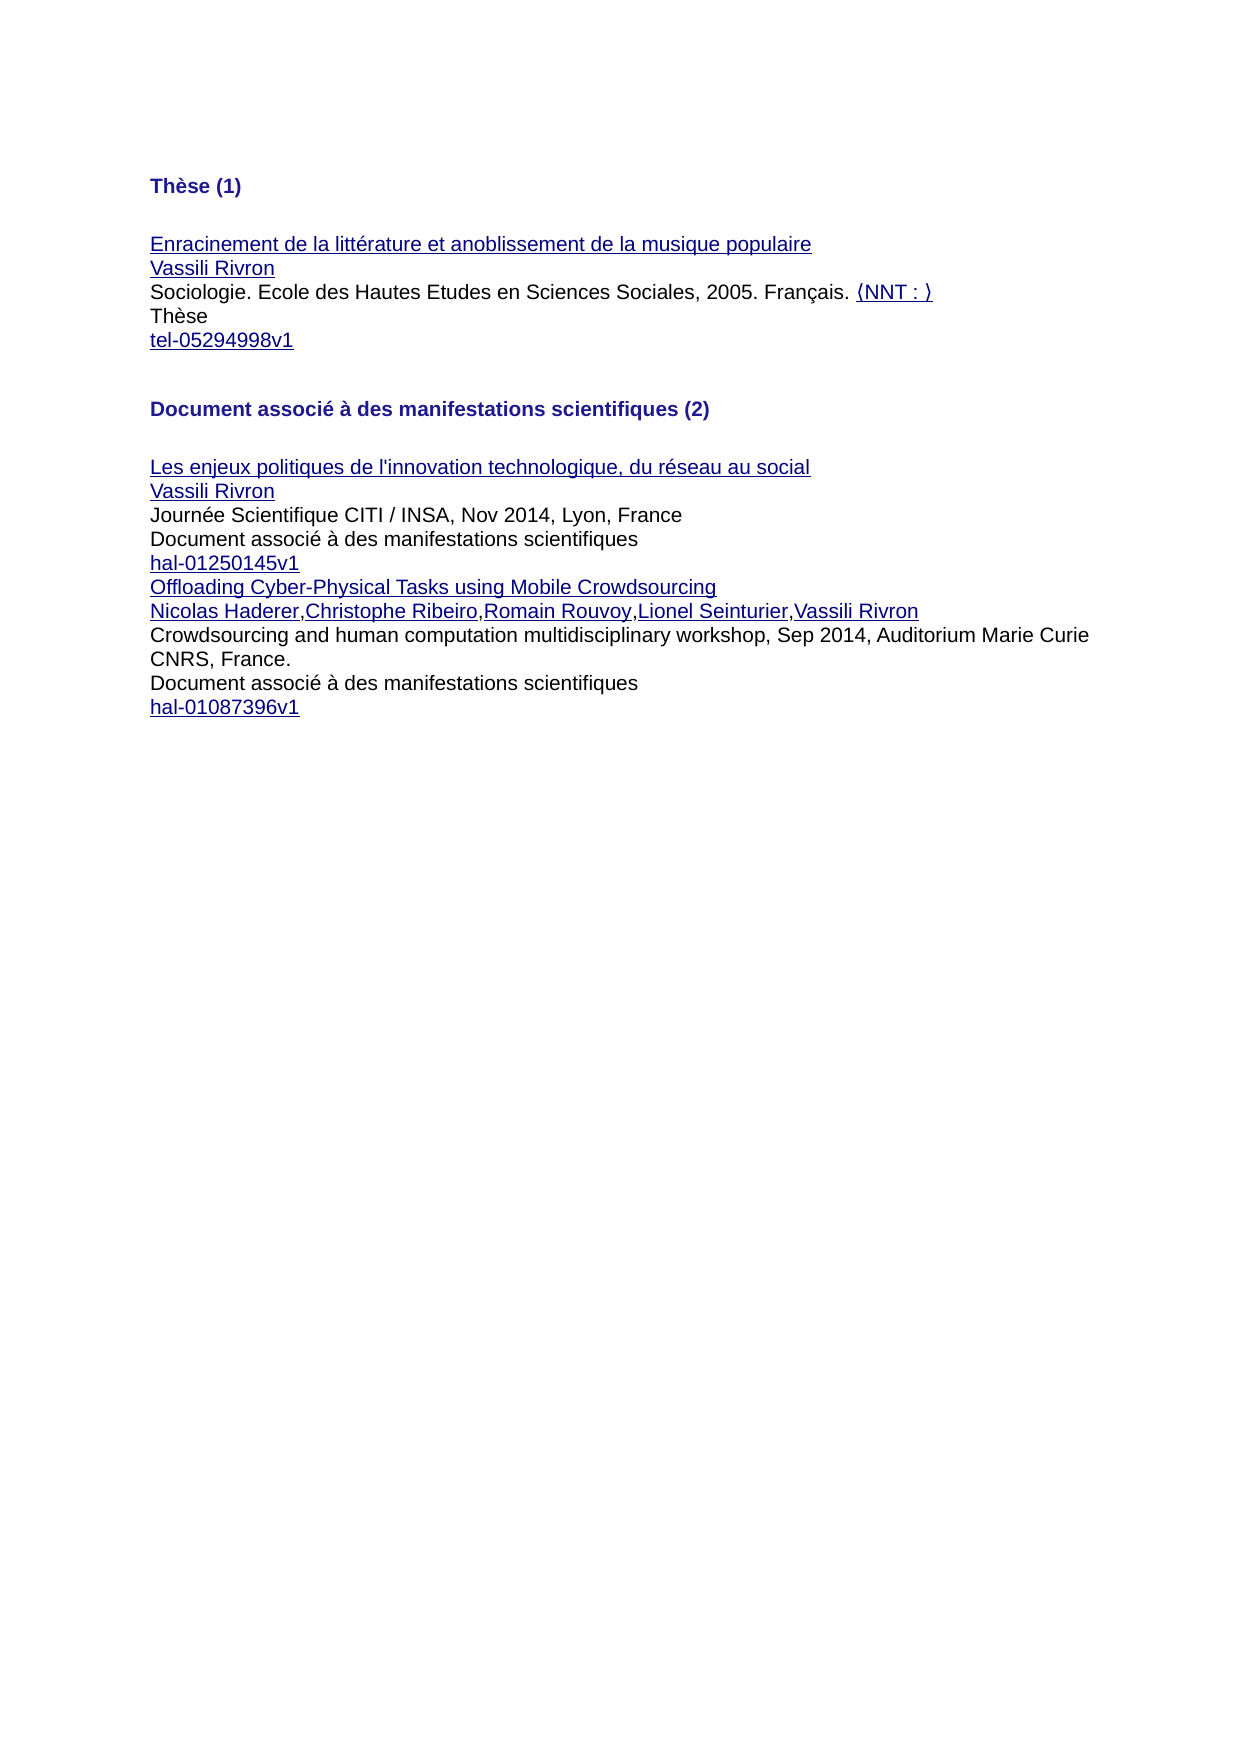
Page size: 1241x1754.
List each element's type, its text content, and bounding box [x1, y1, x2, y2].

table_header Les enjeux politiques de l'innovation technologique, du réseau au social Vassili Rivron Journée Scientifique CITI / INSA, Nov 2014, Lyon, France Document associé à des manifestations scientifiques hal-01250145v1 [150, 455, 1090, 575]
table_cell Offloading Cyber-Physical Tasks using Mobile Crowdsourcing Nicolas Haderer,Christophe Ribeiro,Romain Rouvoy,Lionel Seinturier,Vassili Rivron Crowdsourcing and human computation multidisciplinary workshop, Sep 2014, Auditorium Marie Curie CNRS, France. Document associé à des manifestations scientifiques hal-01087396v1 [150, 575, 1090, 719]
table_header Enracinement de la littérature et anoblissement de la musique populaire Vassili Rivron Sociologie. Ecole des Hautes Etudes en Sciences Sociales, 2005. Français. ⟨NNT : ⟩ Thèse tel-05294998v1 [150, 232, 1090, 352]
subtitle Document associé à des manifestations scientifiques (2) [150, 397, 1090, 421]
subtitle Thèse (1) [150, 174, 1090, 198]
